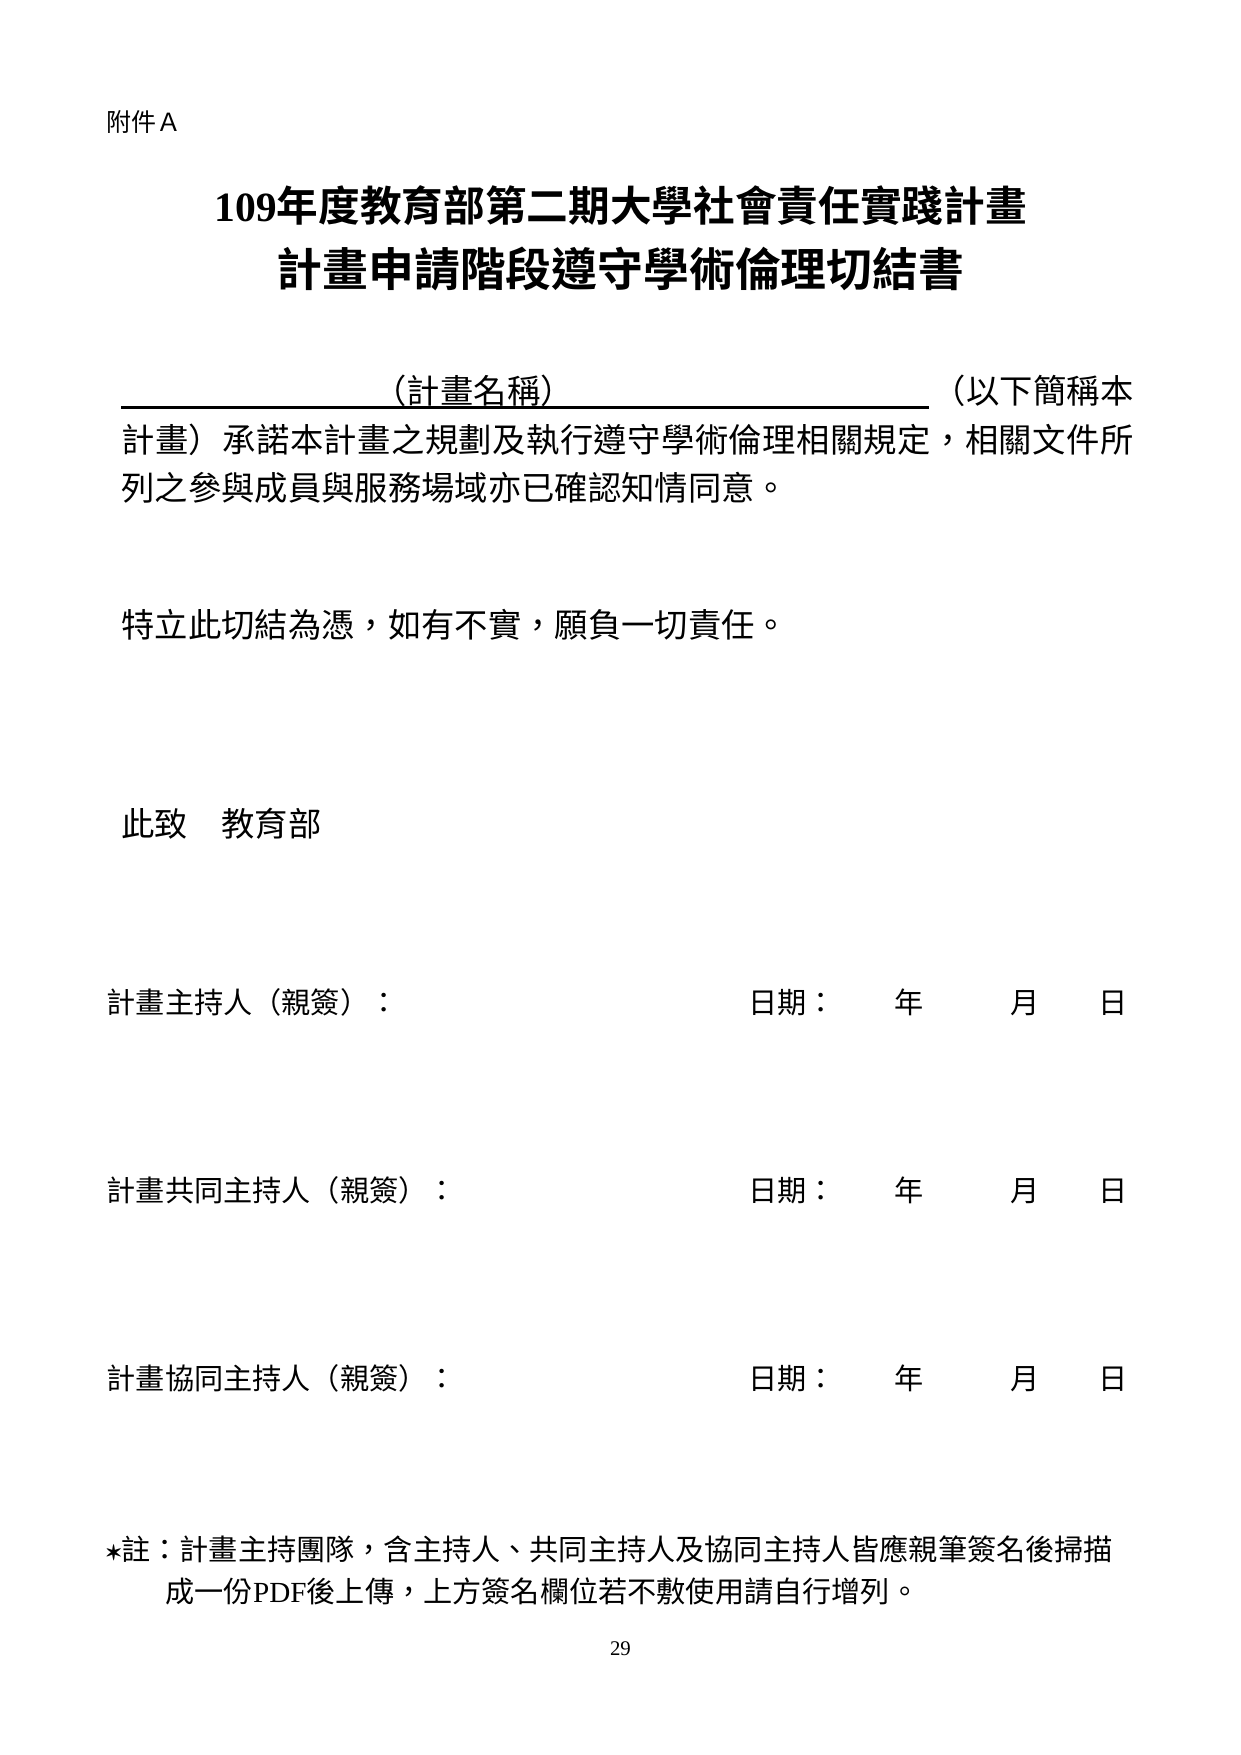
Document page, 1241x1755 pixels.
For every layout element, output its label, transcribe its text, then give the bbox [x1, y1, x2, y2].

text 註：計畫主持團隊，含主持人、共同主持人及協同主持人皆應親筆簽名後掃描成一份PDF後上傳，上方簽名欄位若不敷使用請自行增列。 [106, 1526, 1134, 1611]
text 計畫申請階段遵守學術倫理切結書 [106, 234, 1134, 300]
text 計畫共同主持人（親簽）： 日期： 年 月 日 [106, 1173, 1134, 1209]
text 特立此切結為憑，如有不實，願負一切責任。 [121, 598, 1134, 647]
text 此致 教育部 [121, 798, 1134, 846]
text （計畫名稱） （以下簡稱本計畫）承諾本計畫之規劃及執行遵守學術倫理相關規定，相關文件所列之參與成員與服務場域亦已確認知情同意。 [121, 365, 1134, 510]
text 109年度教育部第二期大學社會責任實踐計畫 [106, 173, 1134, 234]
text 計畫協同主持人（親簽）： 日期： 年 月 日 [106, 1361, 1134, 1397]
text 計畫主持人（親簽）： 日期： 年 月 日 [106, 986, 1134, 1021]
